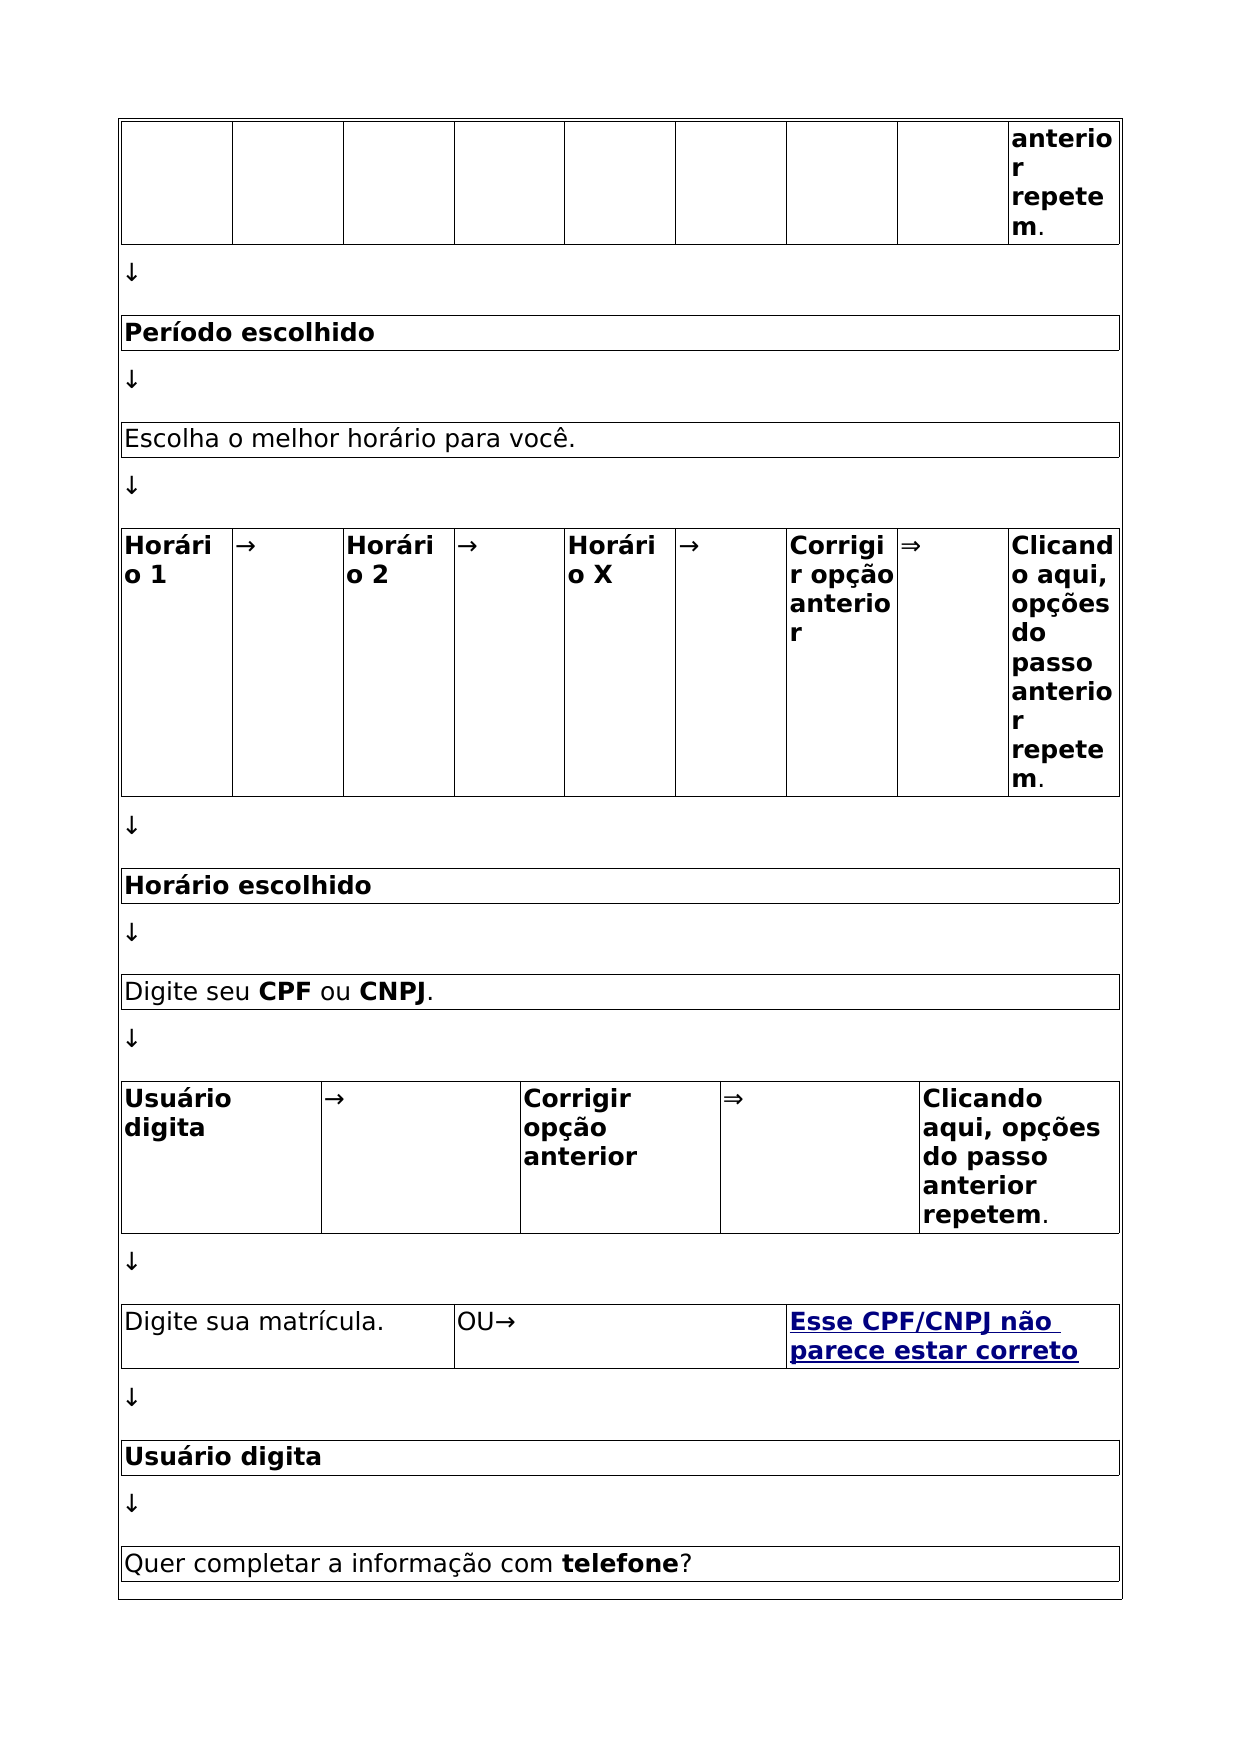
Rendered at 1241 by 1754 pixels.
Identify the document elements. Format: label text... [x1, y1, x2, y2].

table_header ↓ ↓ ↓ ↓ ↓ ↓ ↓ ↓ ↓ [119, 119, 1122, 1599]
table_header Usuário digita [122, 1082, 321, 1232]
table_header Período escolhido [122, 316, 1119, 350]
table_header Usuário digita [122, 1441, 1119, 1474]
table_header Horário escolhido [122, 869, 1119, 903]
table_header Horário X [565, 529, 675, 796]
table_header [344, 122, 454, 244]
table_header → [322, 1082, 520, 1232]
table_header OU→ [455, 1305, 786, 1368]
table_header anterior repetem. [1009, 122, 1119, 244]
table_header ⇒ [898, 529, 1008, 796]
table_header Corrigir opção anterior [787, 529, 897, 796]
table_header [233, 122, 343, 244]
table_header Quer completar a informação com telefone? [122, 1547, 1119, 1581]
table_header Horário 2 [344, 529, 454, 796]
table_header → [676, 529, 786, 796]
table_header ⇒ [721, 1082, 919, 1232]
table_header Clicando aqui, opções do passo anterior repetem. [920, 1082, 1119, 1232]
table_header Corrigir opção anterior [521, 1082, 720, 1232]
table_header Escolha o melhor horário para você. [122, 423, 1119, 457]
table_header → [233, 529, 343, 796]
table_header → [455, 529, 564, 796]
table_header [898, 122, 1008, 244]
table_header [455, 122, 564, 244]
table_header [565, 122, 675, 244]
table_header Digite seu CPF ou CNPJ. [122, 975, 1119, 1009]
table_header Clicando aqui, opções do passo anterior repetem. [1009, 529, 1119, 796]
table_header [787, 122, 897, 244]
table_header [676, 122, 786, 244]
table_header Digite sua matrícula. [122, 1305, 454, 1368]
table_header [122, 122, 232, 244]
table_header Esse CPF/CNPJ não parece estar correto [787, 1305, 1119, 1368]
table_header Horário 1 [122, 529, 232, 796]
